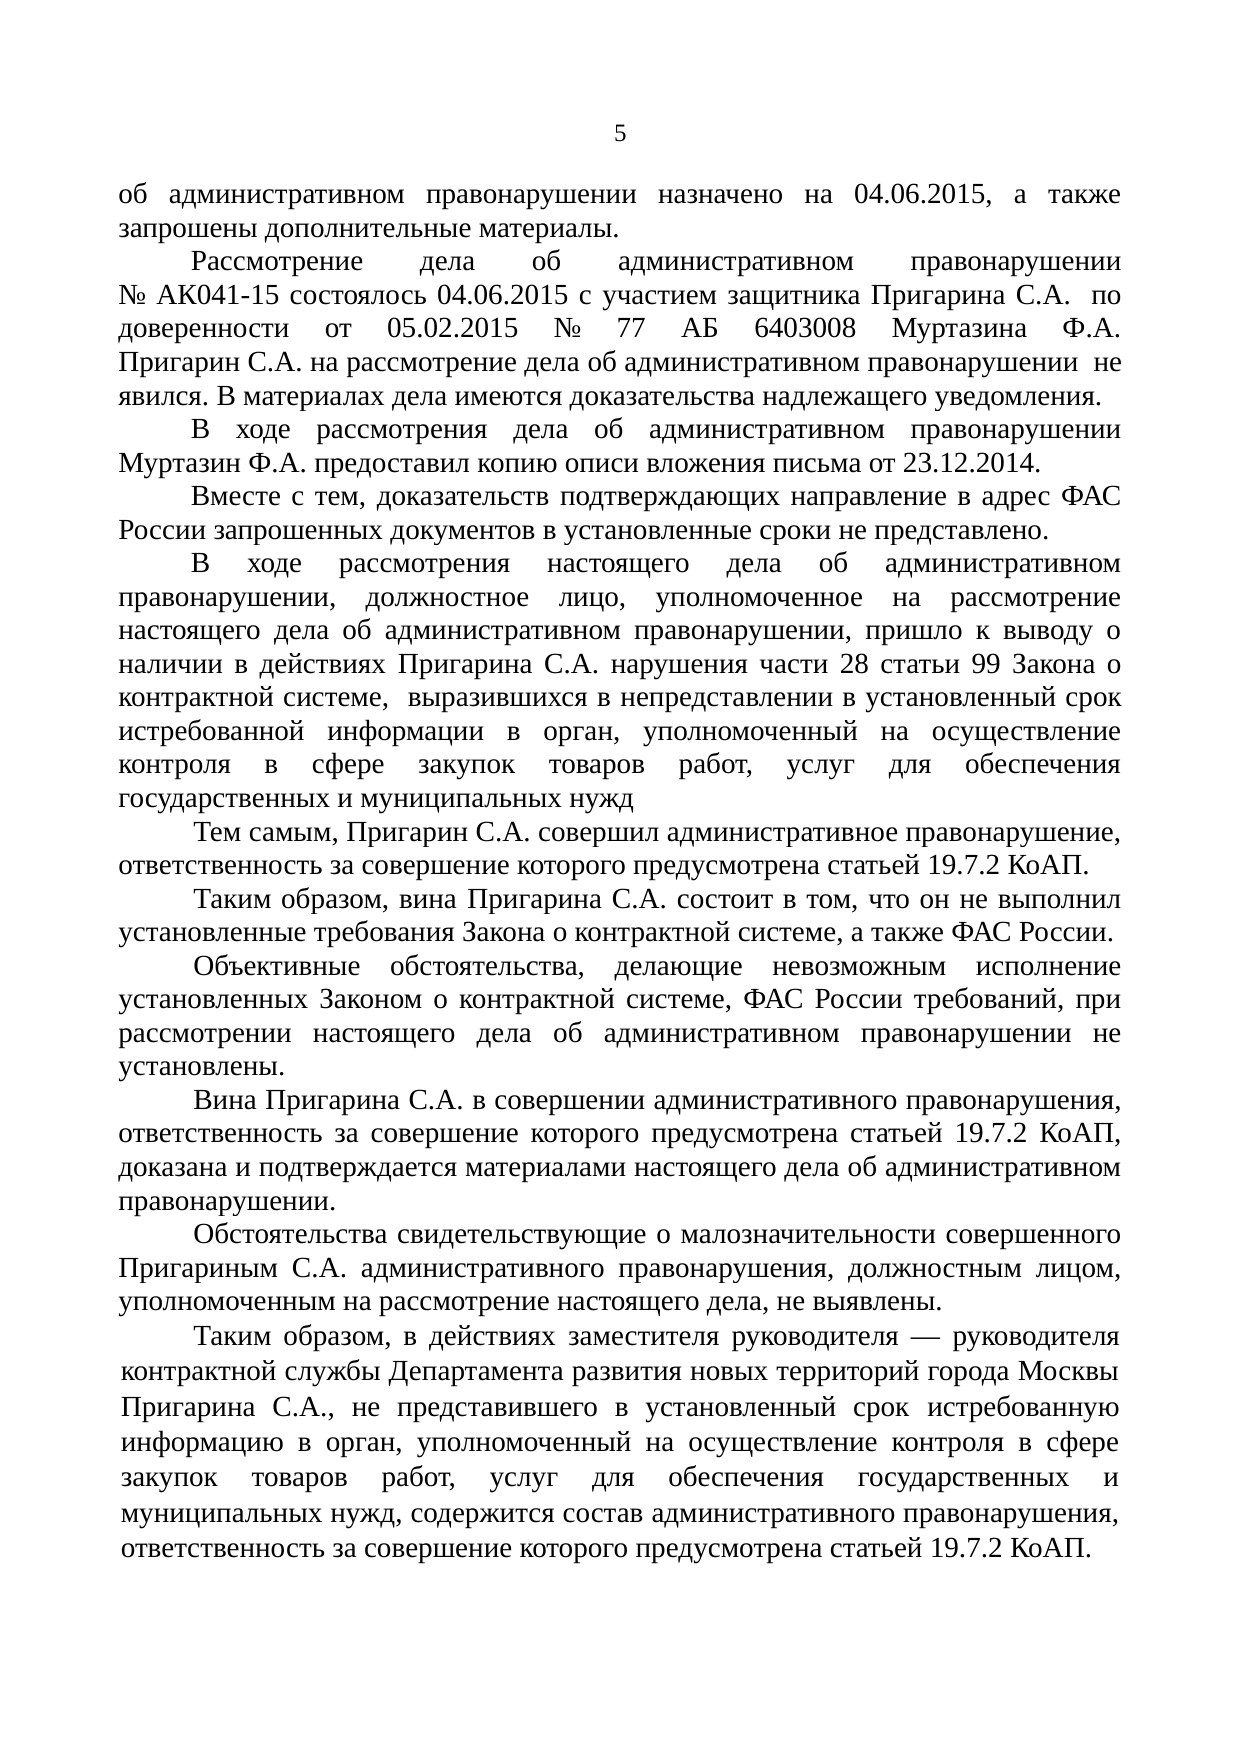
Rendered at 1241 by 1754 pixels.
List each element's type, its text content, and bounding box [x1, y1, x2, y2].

text В ходе рассмотрения настоящего дела об административном правонарушении, должностное лицо, уполномоченное на рассмотрение настоящего дела об административном правонарушении, пришло к выводу о наличии в действиях Пригарина С.А. нарушения части 28 статьи 99 Закона о контрактной системе, выразившихся в непредставлении в установленный срок истребованной информации в орган, уполномоченный на осуществление контроля в сфере закупок товаров работ, услуг для обеспечения государственных и муниципальных нужд [118, 545, 1122, 814]
text об административном правонарушении назначено на 04.06.2015, а также запрошены дополнительные материалы. [118, 176, 1122, 243]
text Обстоятельства свидетельствующие о малозначительности совершенного Пригариным С.А. административного правонарушения, должностным лицом, уполномоченным на рассмотрение настоящего дела, не выявлены. [118, 1216, 1122, 1317]
text Рассмотрение дела об административном правонарушении № АК041-15 состоялось 04.06.2015 с участием защитника Пригарина С.А. по доверенности от 05.02.2015 № 77 АБ 6403008 Муртазина Ф.А. Пригарин С.А. на рассмотрение дела об административном правонарушении не явился. В материалах дела имеются доказательства надлежащего уведомления. [118, 243, 1122, 411]
text В ходе рассмотрения дела об административном правонарушении Муртазин Ф.А. предоставил копию описи вложения письма от 23.12.2014. [118, 411, 1122, 478]
text Таким образом, вина Пригарина С.А. состоит в том, что он не выполнил установленные требования Закона о контрактной системе, а также ФАС России. [118, 881, 1122, 948]
text Объективные обстоятельства, делающие невозможным исполнение установленных Законом о контрактной системе, ФАС России требований, при рассмотрении настоящего дела об административном правонарушении не установлены. [118, 948, 1122, 1082]
text Тем самым, Пригарин С.А. совершил административное правонарушение, ответственность за совершение которого предусмотрена статьей 19.7.2 КоАП. [118, 814, 1122, 881]
text Вина Пригарина С.А. в совершении административного правонарушения, ответственность за совершение которого предусмотрена статьей 19.7.2 КоАП, доказана и подтверждается материалами настоящего дела об административном правонарушении. [118, 1082, 1122, 1216]
text Таким образом, в действиях заместителя руководителя — руководителя контрактной службы Департамента развития новых территорий города Москвы Пригарина С.А., не представившего в установленный срок истребованную информацию в орган, уполномоченный на осуществление контроля в сфере закупок товаров работ, услуг для обеспечения государственных и муниципальных нужд, содержится состав административного правонарушения, ответственность за совершение которого предусмотрена статьей 19.7.2 КоАП. [121, 1317, 1120, 1565]
text Вместе с тем, доказательств подтверждающих направление в адрес ФАС России запрошенных документов в установленные сроки не представлено. [118, 478, 1122, 545]
